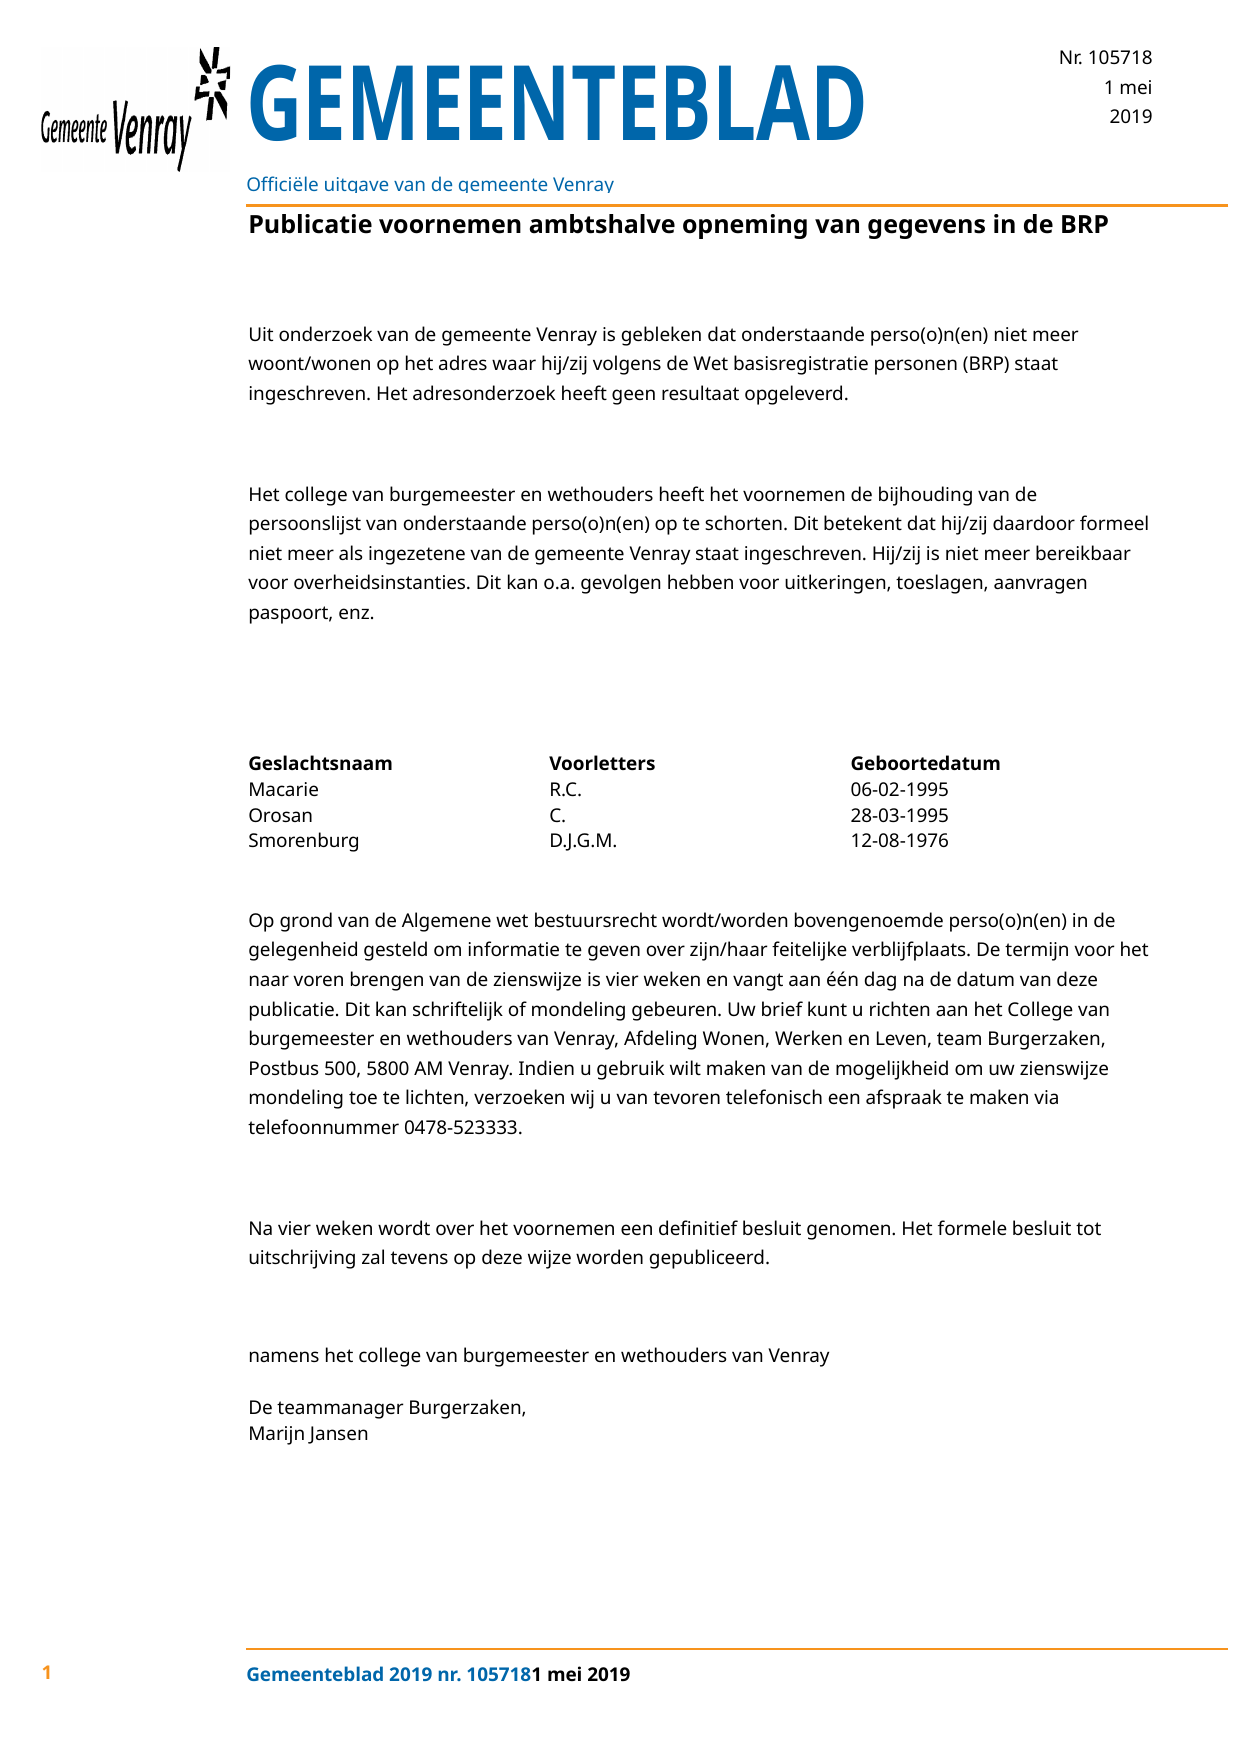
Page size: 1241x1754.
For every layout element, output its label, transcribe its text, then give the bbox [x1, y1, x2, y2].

text Na vier weken wordt over het voornemen een definitief besluit genomen. Het formele besluit tot uitschrijving zal tevens op deze wijze worden gepubliceerd. [248, 1215, 1152, 1270]
picture [41, 47, 231, 172]
table_cell C. [549, 802, 850, 828]
table_header Geslachtsnaam [248, 750, 549, 776]
text Op grond van de Algemene wet bestuursrecht wordt/worden bovengenoemde perso(o)n(en) in de gelegenheid gesteld om informatie te geven over zijn/haar feitelijke verblijfplaats. De termijn voor het naar voren brengen van de zienswijze is vier weken en vangt aan één dag na de datum van deze publicatie. Dit kan schriftelijk of mondeling gebeuren. Uw brief kunt u richten aan het College van burgemeester en wethouders van Venray, Afdeling Wonen, Werken en Leven, team Burgerzaken, Postbus 500, 5800 AM Venray. Indien u gebruik wilt maken van de mogelijkheid om uw zienswijze mondeling toe te lichten, verzoeken wij u van tevoren telefonisch een afspraak te maken via telefoonnummer 0478-523333. [248, 907, 1152, 1140]
text Marijn Jansen [248, 1420, 1152, 1446]
table_cell 06-02-1995 [850, 776, 1152, 802]
text Het college van burgemeester en wethouders heeft het voornemen de bijhouding van de persoonslijst van onderstaande perso(o)n(en) op te schorten. Dit betekent dat hij/zij daardoor formeel niet meer als ingezetene van de gemeente Venray staat ingeschreven. Hij/zij is niet meer bereikbaar voor overheidsinstanties. Dit kan o.a. gevolgen hebben voor uitkeringen, toeslagen, aanvragen paspoort, enz. [248, 481, 1152, 625]
text Uit onderzoek van de gemeente Venray is gebleken dat onderstaande perso(o)n(en) niet meer woont/wonen op het adres waar hij/zij volgens de Wet basisregistratie personen (BRP) staat ingeschreven. Het adresonderzoek heeft geen resultaat opgeleverd. [248, 321, 1152, 406]
table_cell Macarie [248, 776, 549, 802]
table_cell Smorenburg [248, 828, 549, 853]
text namens het college van burgemeester en wethouders van Venray [248, 1343, 1152, 1368]
table_cell 28-03-1995 [850, 802, 1152, 828]
table_cell R.C. [549, 776, 850, 802]
table_cell Orosan [248, 802, 549, 828]
text Publicatie voornemen ambtshalve opneming van gegevens in de BRP [248, 207, 1152, 241]
table_cell D.J.G.M. [549, 828, 850, 853]
table_header Voorletters [549, 750, 850, 776]
table_cell 12-08-1976 [850, 828, 1152, 853]
text De teammanager Burgerzaken, [248, 1394, 1152, 1420]
table_header Geboortedatum [850, 750, 1152, 776]
